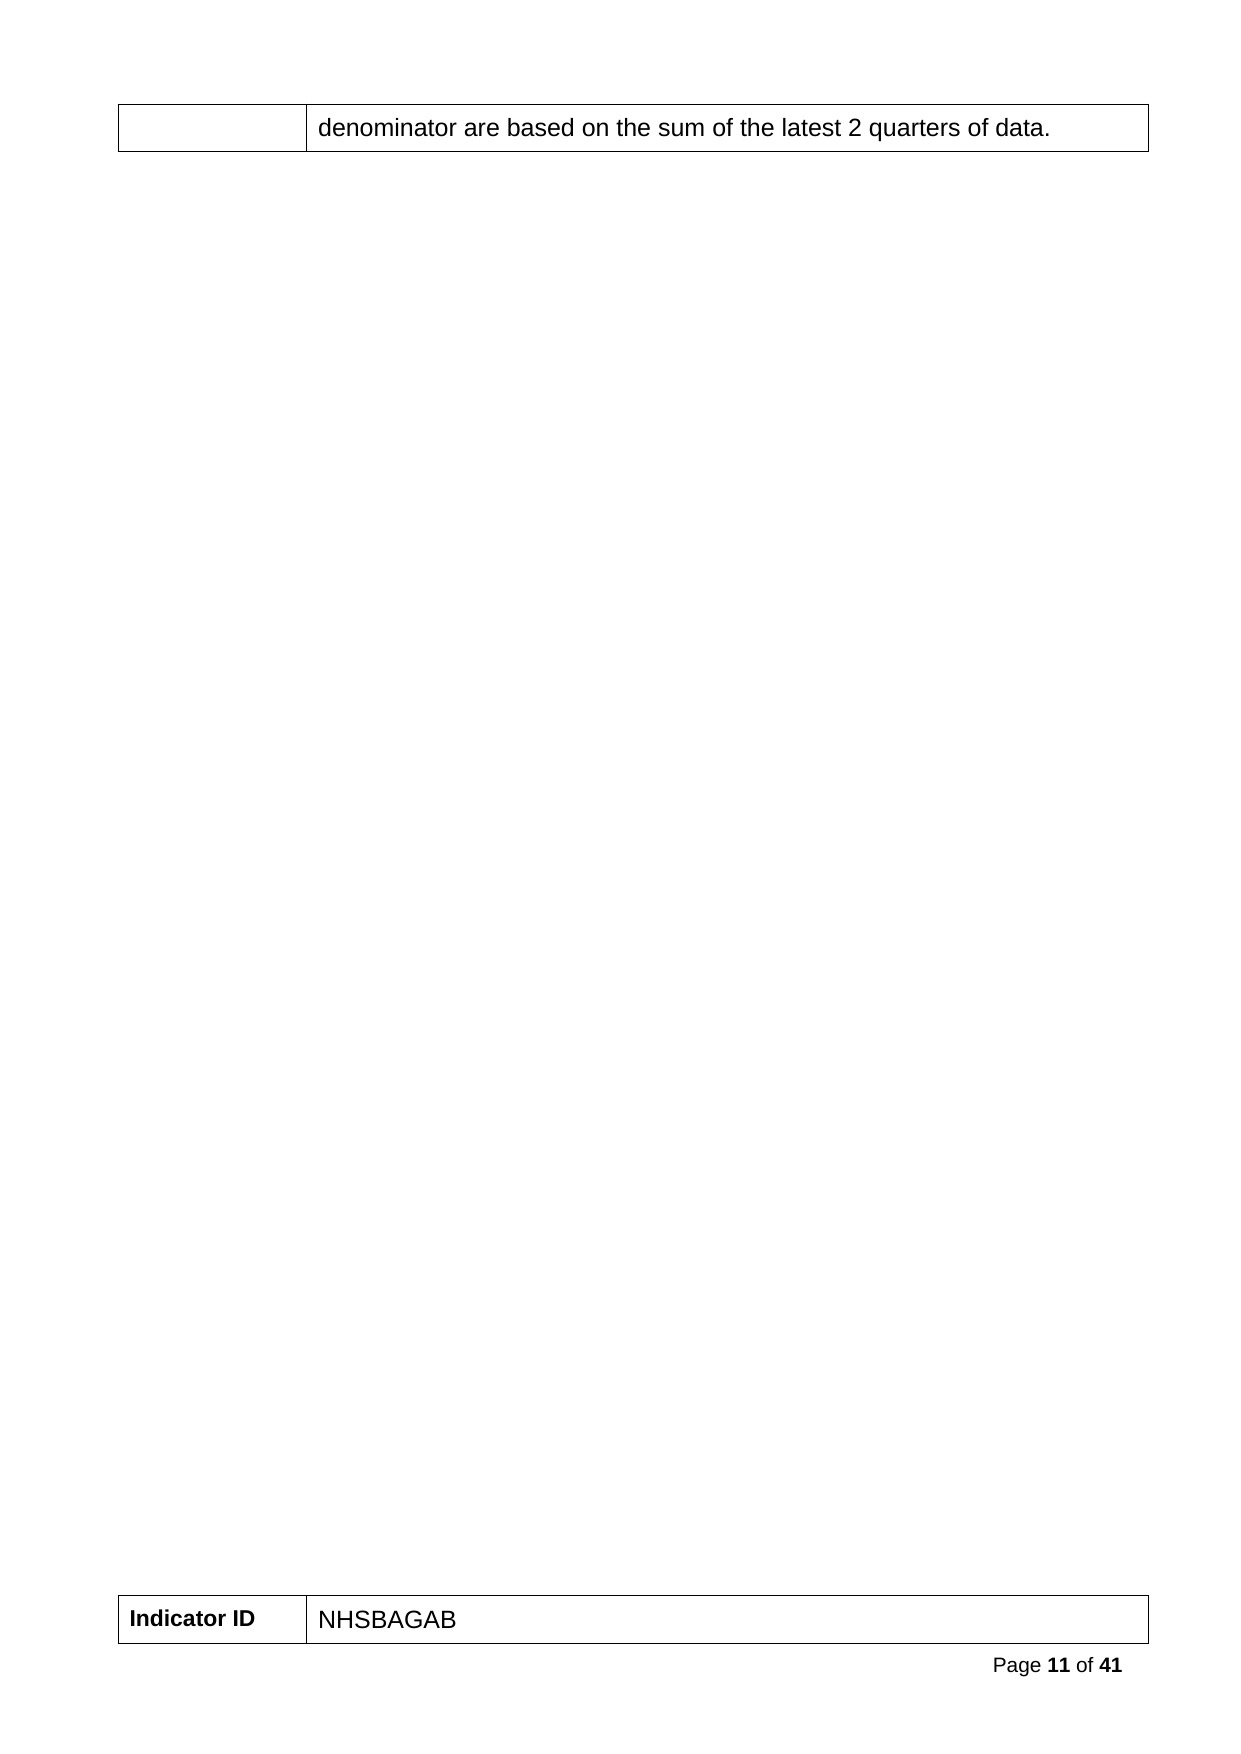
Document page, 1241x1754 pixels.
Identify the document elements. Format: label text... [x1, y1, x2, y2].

table_cell denominator are based on the sum of the latest 2 quarters of data. [307, 105, 1148, 151]
table_header NHSBAGAB [307, 1596, 1148, 1643]
table_cell [119, 105, 306, 151]
table_header Indicator ID [119, 1596, 306, 1643]
